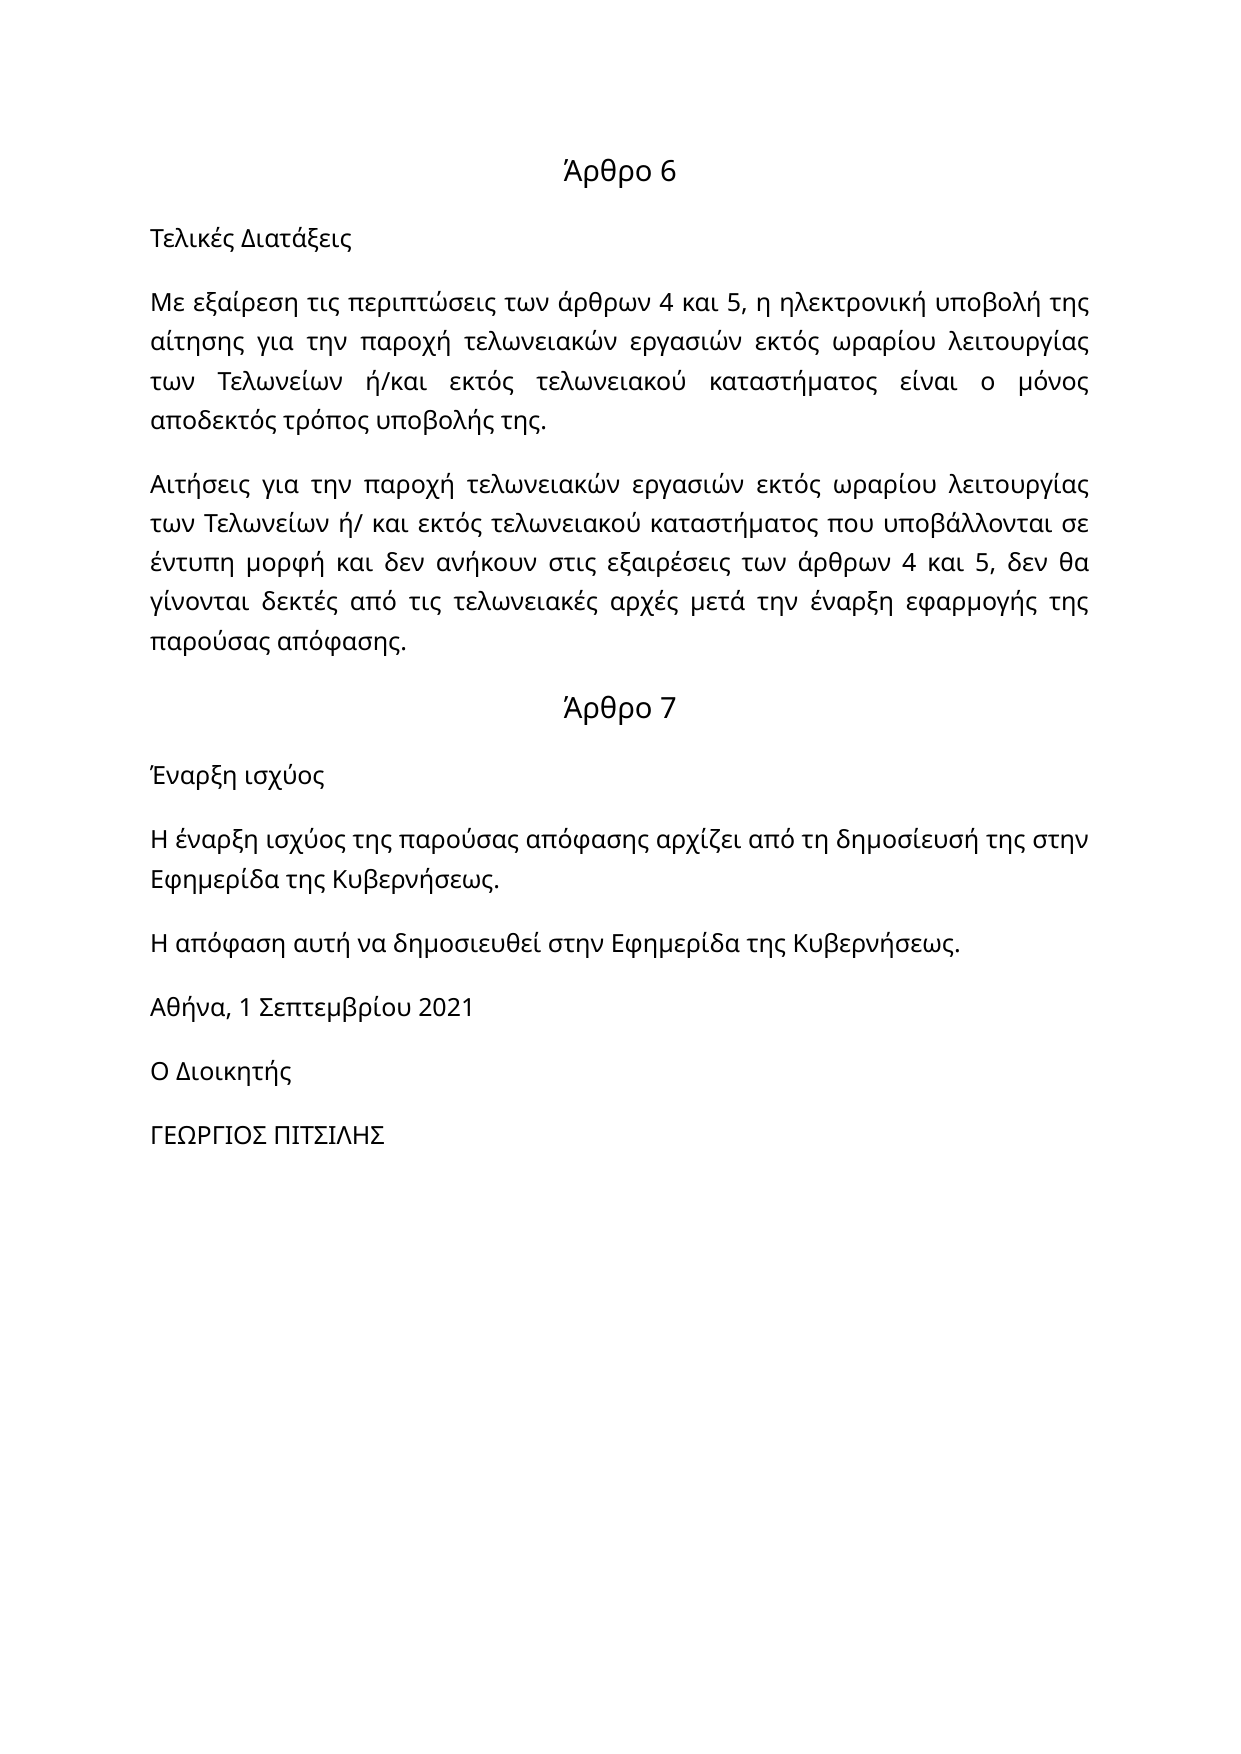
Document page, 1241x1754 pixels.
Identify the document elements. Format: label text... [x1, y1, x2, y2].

text Ο Διοικητής [150, 1054, 1090, 1088]
text Τελικές Διατάξεις [150, 221, 1090, 255]
subtitle Άρθρο 7 [150, 687, 1090, 727]
text ΓΕΩΡΓΙΟΣ ΠΙΤΣΙΛΗΣ [150, 1118, 1090, 1152]
text Έναρξη ισχύος [150, 758, 1090, 792]
text Η έναρξη ισχύος της παρούσας απόφασης αρχίζει από τη δημοσίευσή της στην Εφημερίδα της Κυβερνήσεως. [150, 822, 1090, 895]
subtitle Άρθρο 6 [150, 150, 1090, 190]
text Αθήνα, 1 Σεπτεμβρίου 2021 [150, 989, 1090, 1024]
text Η απόφαση αυτή να δημοσιευθεί στην Εφημερίδα της Κυβερνήσεως. [150, 925, 1090, 959]
text Αιτήσεις για την παροχή τελωνειακών εργασιών εκτός ωραρίου λειτουργίας των Τελωνείων ή/ και εκτός τελωνειακού καταστήματος που υποβάλλονται σε έντυπη μορφή και δεν ανήκουν στις εξαιρέσεις των άρθρων 4 και 5, δεν θα γίνονται δεκτές από τις τελωνειακές αρχές μετά την έναρξη εφαρμογής της παρούσας απόφασης. [150, 466, 1090, 657]
text Με εξαίρεση τις περιπτώσεις των άρθρων 4 και 5, η ηλεκτρονική υποβολή της αίτησης για την παροχή τελωνειακών εργασιών εκτός ωραρίου λειτουργίας των Τελωνείων ή/και εκτός τελωνειακού καταστήματος είναι ο μόνος αποδεκτός τρόπος υποβολής της. [150, 285, 1090, 436]
